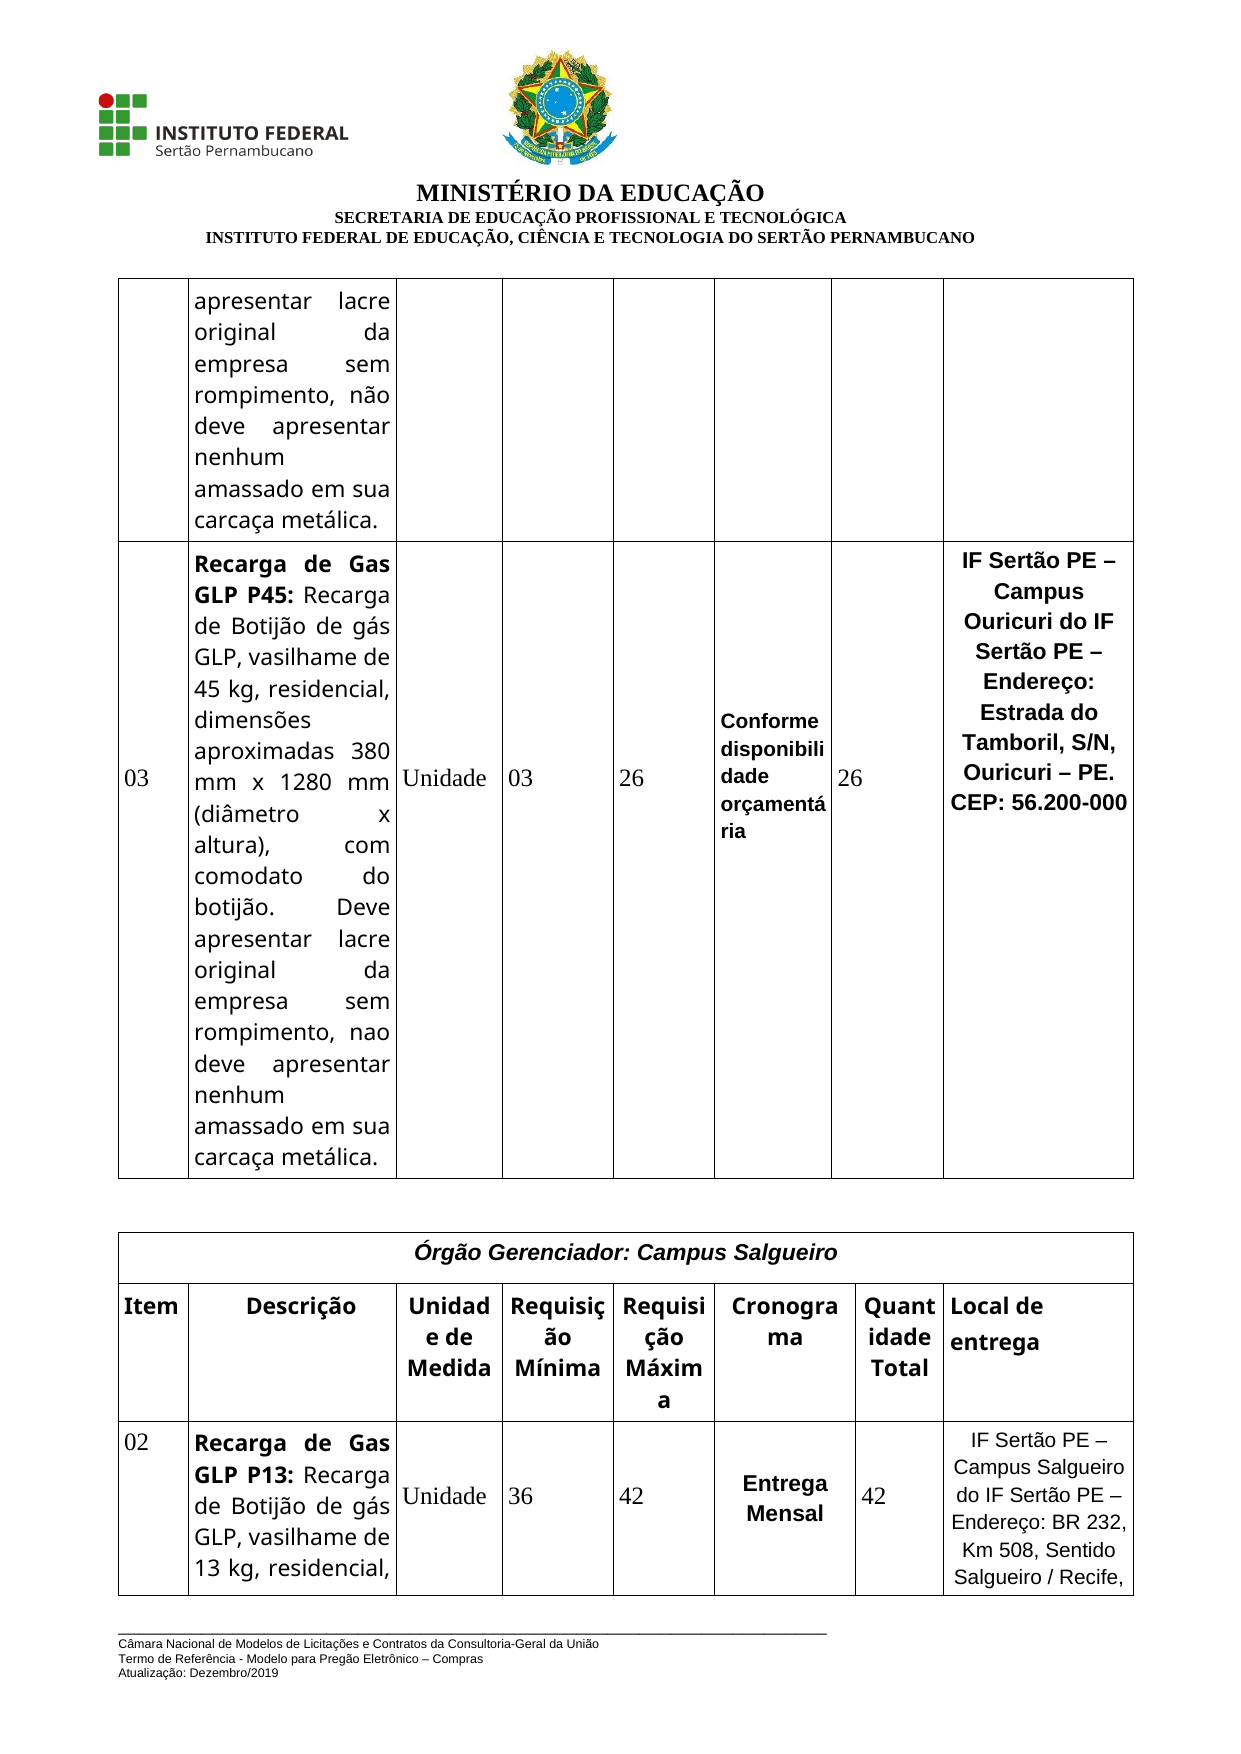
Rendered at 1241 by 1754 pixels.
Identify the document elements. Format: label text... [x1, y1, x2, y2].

table_cell Descrição [189, 1284, 396, 1421]
table_cell [614, 279, 714, 541]
table_cell 26 [614, 542, 714, 1178]
table_cell Conforme disponibilidade orçamentária [715, 542, 831, 1178]
table_cell Requisição Mínima [503, 1284, 613, 1421]
table_cell 03 [119, 542, 188, 1178]
table_cell 03 [503, 542, 613, 1178]
table_cell 36 [503, 1422, 613, 1594]
table_cell [397, 279, 502, 541]
table_cell apresentar lacre original da empresa sem rompimento, não deve apresentar nenhum amassado em sua carcaça metálica. [189, 279, 396, 541]
picture [502, 50, 617, 165]
table_cell IF Sertão PE – Campus Ouricuri do IF Sertão PE – Endereço: Estrada do Tamboril, S/N, Ouricuri – PE. CEP: 56.200-000 [944, 542, 1133, 1178]
table_cell [715, 279, 831, 541]
table_cell Item [119, 1284, 188, 1421]
table_cell Entrega Mensal [715, 1422, 855, 1594]
table_cell Requisição Máxima [614, 1284, 714, 1421]
table_cell Unidade [397, 542, 502, 1178]
table_cell IF Sertão PE – Campus Salgueiro do IF Sertão PE – Endereço: BR 232, Km 508, Sentido Salgueiro / Recife, [944, 1422, 1133, 1594]
table_cell [119, 279, 188, 541]
table_cell Cronograma [715, 1284, 855, 1421]
table_cell Local de entrega [944, 1284, 1133, 1421]
table_cell Unidade de Medida [397, 1284, 502, 1421]
picture [98, 93, 349, 156]
table_cell Recarga de Gas GLP P13: Recarga de Botijão de gás GLP, vasilhame de 13 kg, residencial, [189, 1422, 396, 1594]
table_cell [944, 279, 1133, 541]
table_cell [832, 279, 943, 541]
table_header Órgão Gerenciador: Campus Salgueiro [119, 1233, 1133, 1283]
table_cell [503, 279, 613, 541]
table_cell Quantidade Total [856, 1284, 943, 1421]
table_cell 42 [614, 1422, 714, 1594]
table_cell 42 [856, 1422, 943, 1594]
table_cell 02 [119, 1422, 188, 1594]
table_cell Recarga de Gas GLP P45: Recarga de Botijão de gás GLP, vasilhame de 45 kg, residencial, dimensões aproximadas 380 mm x 1280 mm (diâmetro x altura), com comodato do botijão. Deve apresentar lacre original da empresa sem rompimento, nao deve apresentar nenhum amassado em sua carcaça metálica. [189, 542, 396, 1178]
table_cell 26 [832, 542, 943, 1178]
table_cell Unidade [397, 1422, 502, 1594]
